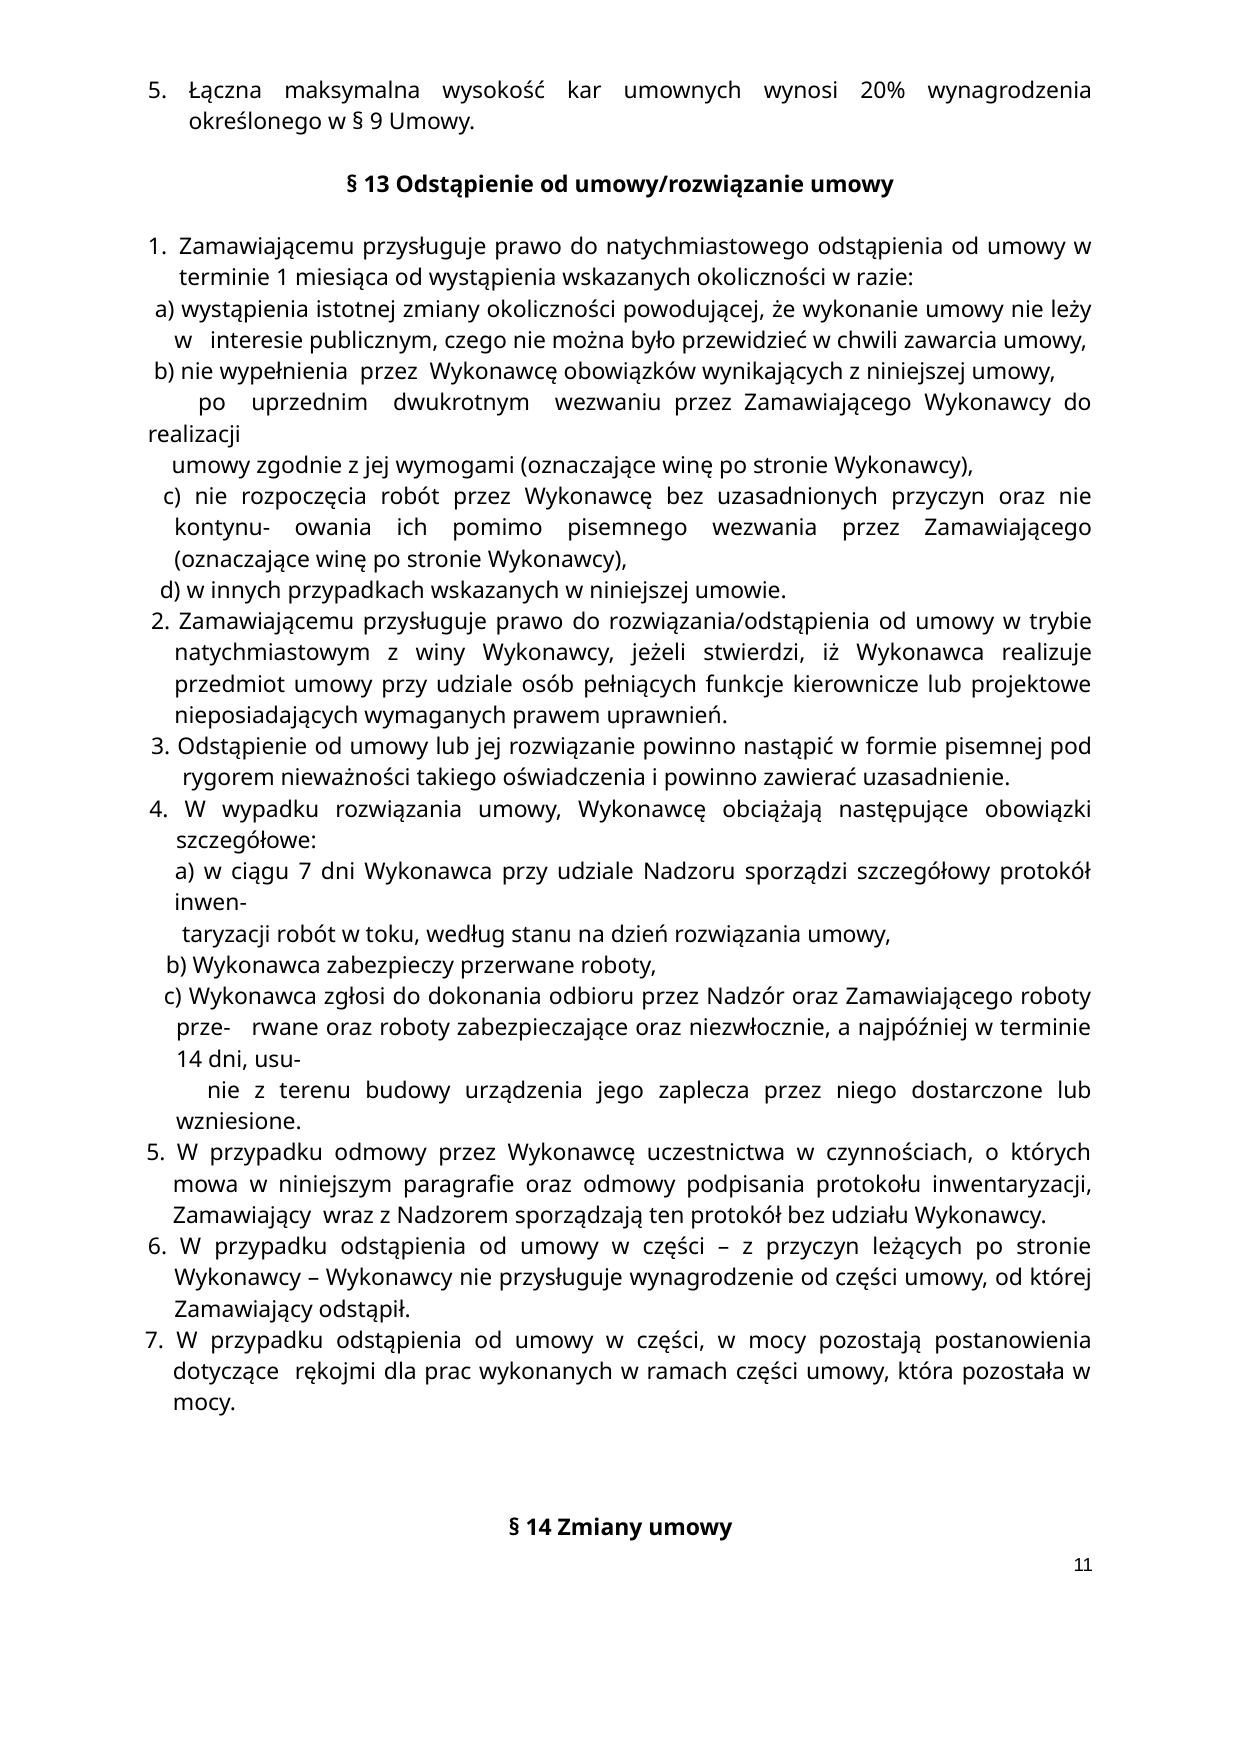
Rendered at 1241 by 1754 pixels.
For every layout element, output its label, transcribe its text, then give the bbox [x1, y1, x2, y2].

text b) nie wypełnienia przez Wykonawcę obowiązków wynikających z niniejszej umowy, [148, 355, 1093, 386]
text a) wystąpienia istotnej zmiany okoliczności powodującej, że wykonanie umowy nie leży w interesie publicznym, czego nie można było przewidzieć w chwili zawarcia umowy, [148, 292, 1093, 355]
text nie z terenu budowy urządzenia jego zaplecza przez niego dostarczone lub wzniesione. [149, 1074, 1093, 1136]
list Łączna maksymalna wysokość kar umownych wynosi 20% wynagrodzenia określonego w § 9 Umowy. [148, 74, 1093, 136]
text a) w ciągu 7 dni Wykonawca przy udziale Nadzoru sporządzi szczegółowy protokół inwen- [146, 855, 1093, 917]
text c) nie rozpoczęcia robót przez Wykonawcę bez uzasadnionych przyczyn oraz nie kontynu- owania ich pomimo pisemnego wezwania przez Zamawiającego (oznaczające winę po stronie Wykonawcy), [149, 480, 1093, 574]
text 3. Odstąpienie od umowy lub jej rozwiązanie powinno nastąpić w formie pisemnej pod rygorem nieważności takiego oświadczenia i powinno zawierać uzasadnienie. [151, 730, 1093, 792]
text 5. W przypadku odmowy przez Wykonawcę uczestnictwa w czynnościach, o których mowa w niniejszym paragrafie oraz odmowy podpisania protokołu inwentaryzacji, Zamawiający wraz z Nadzorem sporządzają ten protokół bez udziału Wykonawcy. [146, 1136, 1093, 1230]
list Zamawiającemu przysługuje prawo do natychmiastowego odstąpienia od umowy w terminie 1 miesiąca od wystąpienia wskazanych okoliczności w razie: [148, 230, 1093, 292]
text § 13 Odstąpienie od umowy/rozwiązanie umowy [148, 167, 1093, 199]
text b) Wykonawca zabezpieczy przerwane roboty, [148, 949, 1093, 980]
text 6. W przypadku odstąpienia od umowy w części – z przyczyn leżących po stronie Wykonawcy – Wykonawcy nie przysługuje wynagrodzenie od części umowy, od której Zamawiający odstąpił. [148, 1230, 1093, 1324]
text c) Wykonawca zgłosi do dokonania odbioru przez Nadzór oraz Zamawiającego roboty prze- rwane oraz roboty zabezpieczające oraz niezwłocznie, a najpóźniej w terminie 14 dni, usu- [149, 980, 1093, 1074]
text po uprzednim dwukrotnym wezwaniu przez Zamawiającego Wykonawcy do realizacji [148, 386, 1093, 449]
text 7. W przypadku odstąpienia od umowy w części, w mocy pozostają postanowienia dotyczące rękojmi dla prac wykonanych w ramach części umowy, która pozostała w mocy. [144, 1324, 1093, 1417]
text taryzacji robót w toku, według stanu na dzień rozwiązania umowy, [146, 917, 1093, 949]
text 4. W wypadku rozwiązania umowy, Wykonawcę obciążają następujące obowiązki szczegółowe: [149, 792, 1093, 855]
text umowy zgodnie z jej wymogami (oznaczające winę po stronie Wykonawcy), [148, 449, 1093, 480]
text § 14 Zmiany umowy [148, 1511, 1093, 1542]
text d) w innych przypadkach wskazanych w niniejszej umowie. [148, 574, 1093, 605]
text 2. Zamawiającemu przysługuje prawo do rozwiązania/odstąpienia od umowy w trybie natychmiastowym z winy Wykonawcy, jeżeli stwierdzi, iż Wykonawca realizuje przedmiot umowy przy udziale osób pełniących funkcje kierownicze lub projektowe nieposiadających wymaganych prawem uprawnień. [151, 605, 1093, 730]
